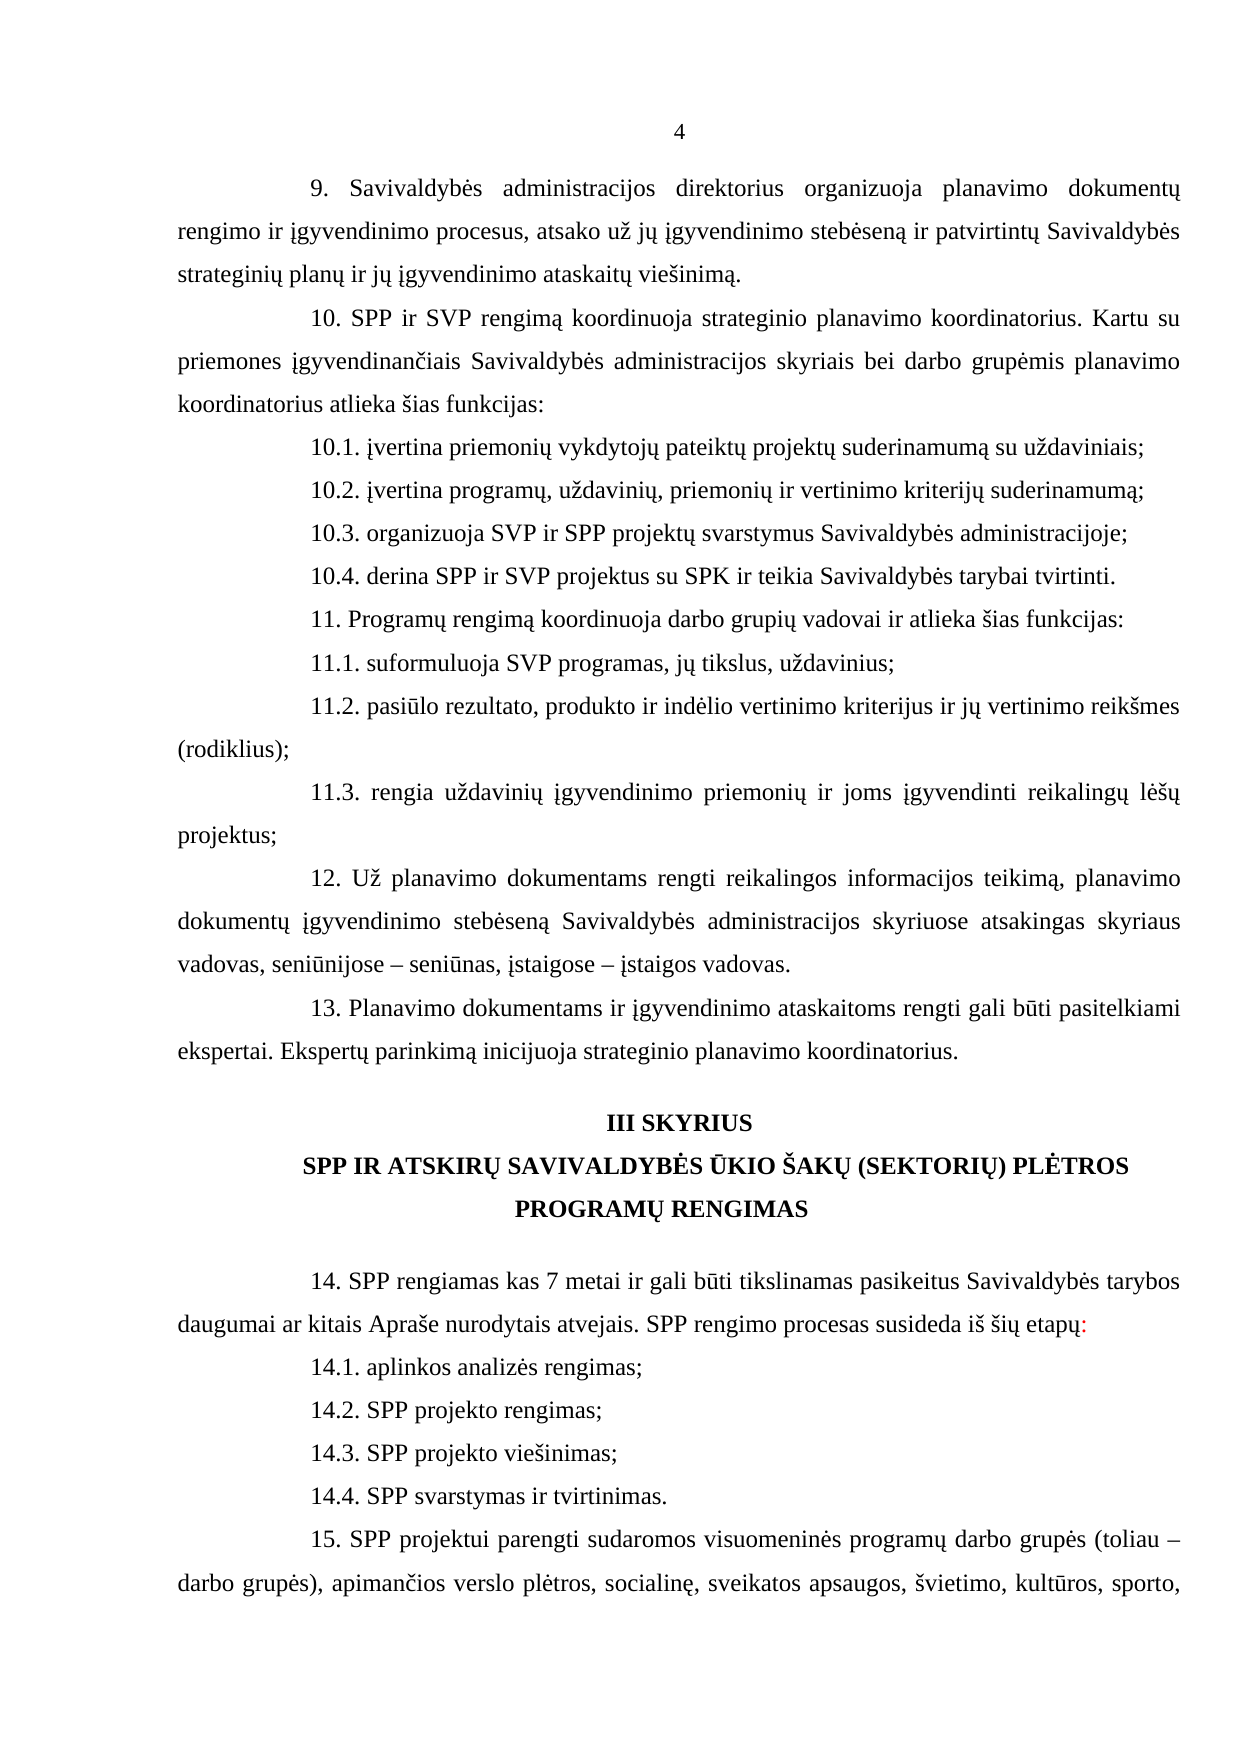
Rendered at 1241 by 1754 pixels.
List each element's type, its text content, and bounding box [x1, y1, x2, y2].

text 10. SPP ir SVP rengimą koordinuoja strateginio planavimo koordinatorius. Kartu su priemones įgyvendinančiais Savivaldybės administracijos skyriais bei darbo grupėmis planavimo koordinatorius atlieka šias funkcijas: [177, 303, 1181, 418]
text 11.1. suformuluoja SVP programas, jų tikslus, uždavinius; [177, 648, 1181, 676]
text 10.2. įvertina programų, uždavinių, priemonių ir vertinimo kriterijų suderinamumą; [177, 475, 1181, 504]
text 11.3. rengia uždavinių įgyvendinimo priemonių ir joms įgyvendinti reikalingų lėšų projektus; [177, 777, 1181, 849]
text 10.1. įvertina priemonių vykdytojų pateiktų projektų suderinamumą su uždaviniais; [177, 432, 1181, 461]
text 14.4. SPP svarstymas ir tvirtinimas. [177, 1481, 1181, 1510]
text 14. SPP rengiamas kas 7 metai ir gali būti tikslinamas pasikeitus Savivaldybės tarybos daugumai ar kitais Apraše nurodytais atvejais. SPP rengimo procesas susideda iš šių etapų: [177, 1266, 1181, 1338]
text SPP IR ATSKIRŲ SAVIVALDYBĖS ŪKIO ŠAKŲ (SEKTORIŲ) PLĖTROS PROGRAMŲ RENGIMAS [177, 1151, 1152, 1223]
text 14.2. SPP projekto rengimas; [177, 1395, 1181, 1424]
text III SKYRIUS [177, 1108, 1181, 1136]
text 10.3. organizuoja SVP ir SPP projektų svarstymus Savivaldybės administracijoje; [177, 518, 1181, 547]
text 15. SPP projektui parengti sudaromos visuomeninės programų darbo grupės (toliau – darbo grupės), apimančios verslo plėtros, socialinę, sveikatos apsaugos, švietimo, kultūros, sporto, [177, 1524, 1181, 1596]
text 14.3. SPP projekto viešinimas; [177, 1438, 1181, 1467]
text 13. Planavimo dokumentams ir įgyvendinimo ataskaitoms rengti gali būti pasitelkiami ekspertai. Ekspertų parinkimą inicijuoja strateginio planavimo koordinatorius. [177, 993, 1181, 1064]
text 11.2. pasiūlo rezultato, produkto ir indėlio vertinimo kriterijus ir jų vertinimo reikšmes (rodiklius); [177, 691, 1181, 763]
text 12. Už planavimo dokumentams rengti reikalingos informacijos teikimą, planavimo dokumentų įgyvendinimo stebėseną Savivaldybės administracijos skyriuose atsakingas skyriaus vadovas, seniūnijose – seniūnas, įstaigose – įstaigos vadovas. [177, 863, 1181, 978]
text 9. Savivaldybės administracijos direktorius organizuoja planavimo dokumentų rengimo ir įgyvendinimo procesus, atsako už jų įgyvendinimo stebėseną ir patvirtintų Savivaldybės strateginių planų ir jų įgyvendinimo ataskaitų viešinimą. [177, 173, 1181, 288]
text 10.4. derina SPP ir SVP projektus su SPK ir teikia Savivaldybės tarybai tvirtinti. [177, 561, 1181, 590]
text 11. Programų rengimą koordinuoja darbo grupių vadovai ir atlieka šias funkcijas: [177, 604, 1181, 633]
text 14.1. aplinkos analizės rengimas; [177, 1352, 1181, 1381]
